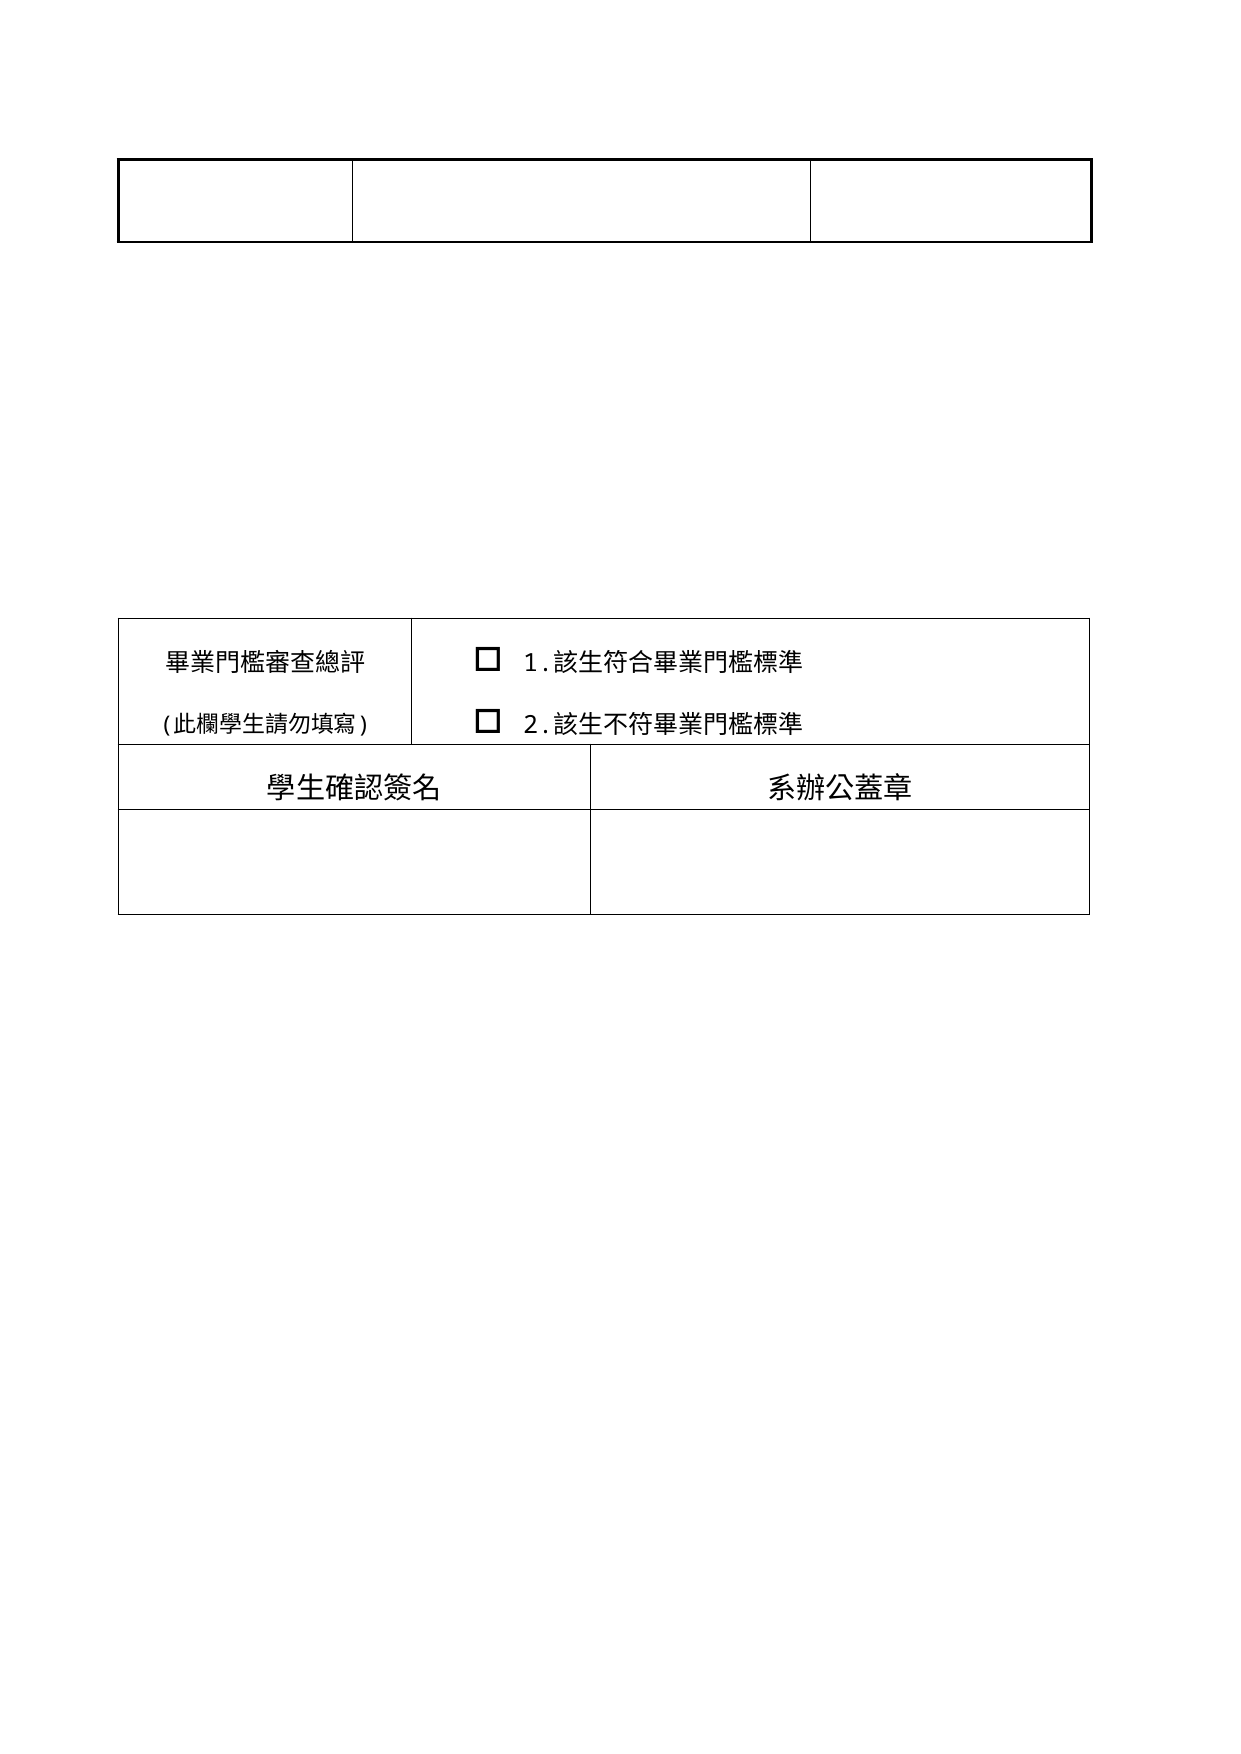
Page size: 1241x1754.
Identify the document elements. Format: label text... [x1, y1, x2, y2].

table_cell [353, 161, 810, 241]
table_cell 學生確認簽名 [119, 745, 590, 809]
table_header 畢業門檻審查總評 (此欄學生請勿填寫) [119, 619, 411, 743]
table_cell 系辦公蓋章 [591, 745, 1089, 809]
table_cell [811, 161, 1090, 241]
table_cell [120, 161, 352, 241]
table_header 1.該生符合畢業門檻標準 2.該生不符畢業門檻標準 [412, 619, 1089, 743]
table_cell [119, 810, 590, 914]
table_cell [591, 810, 1089, 914]
